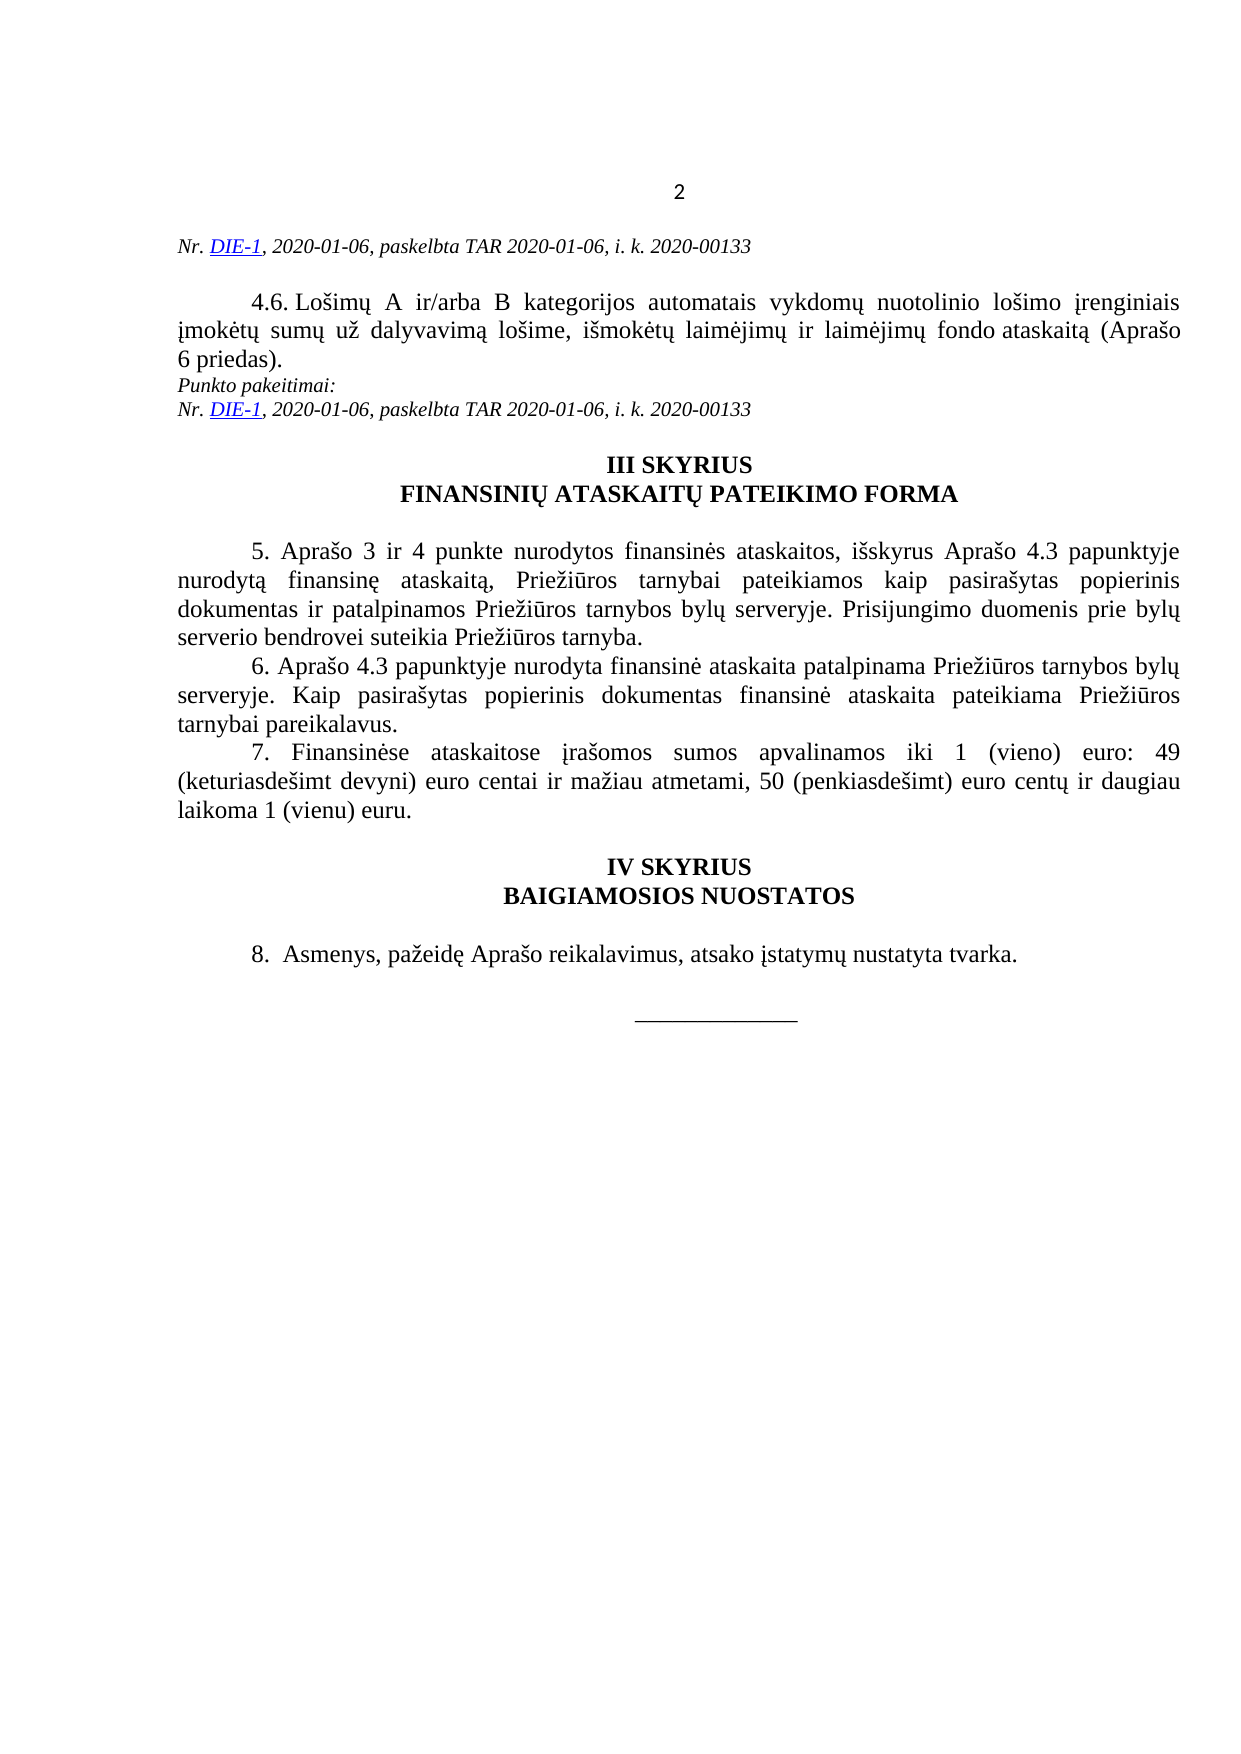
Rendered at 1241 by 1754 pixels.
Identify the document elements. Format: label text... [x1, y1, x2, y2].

text III SKYRIUS [177, 450, 1181, 479]
text FINANSINIŲ ATASKAITŲ PATEIKIMO FORMA [177, 479, 1181, 507]
text 7. Finansinėse ataskaitose įrašomos sumos apvalinamos iki 1 (vieno) euro: 49 (keturiasdešimt devyni) euro centai ir mažiau atmetami, 50 (penkiasdešimt) euro centų ir daugiau laikoma 1 (vienu) euru. [177, 737, 1181, 824]
text 8. Asmenys, pažeidę Aprašo reikalavimus, atsako įstatymų nustatyta tvarka. [177, 939, 1181, 967]
text 5. Aprašo 3 ir 4 punkte nurodytos finansinės ataskaitos, išskyrus Aprašo 4.3 papunktyje nurodytą finansinę ataskaitą, Priežiūros tarnybai pateikiamos kaip pasirašytas popierinis dokumentas ir patalpinamos Priežiūros tarnybos bylų serveryje. Prisijungimo duomenis prie bylų serverio bendrovei suteikia Priežiūros tarnyba. [177, 536, 1181, 651]
text Punkto pakeitimai: [177, 373, 1181, 397]
text 4.6. Lošimų A ir/arba B kategorijos automatais vykdomų nuotolinio lošimo įrenginiais įmokėtų sumų už dalyvavimą lošime, išmokėtų laimėjimų ir laimėjimų fondo ataskaitą (Aprašo 6 priedas). [177, 287, 1181, 373]
text Nr. DIE-1, 2020-01-06, paskelbta TAR 2020-01-06, i. k. 2020-00133 [177, 397, 1181, 421]
text BAIGIAMOSIOS NUOSTATOS [177, 881, 1181, 910]
text 6. Aprašo 4.3 papunktyje nurodyta finansinė ataskaita patalpinama Priežiūros tarnybos bylų serveryje. Kaip pasirašytas popierinis dokumentas finansinė ataskaita pateikiama Priežiūros tarnybai pareikalavus. [177, 651, 1181, 737]
text Nr. DIE-1, 2020-01-06, paskelbta TAR 2020-01-06, i. k. 2020-00133 [177, 234, 1181, 258]
text _____________ [177, 996, 1181, 1025]
text IV SKYRIUS [177, 852, 1181, 881]
